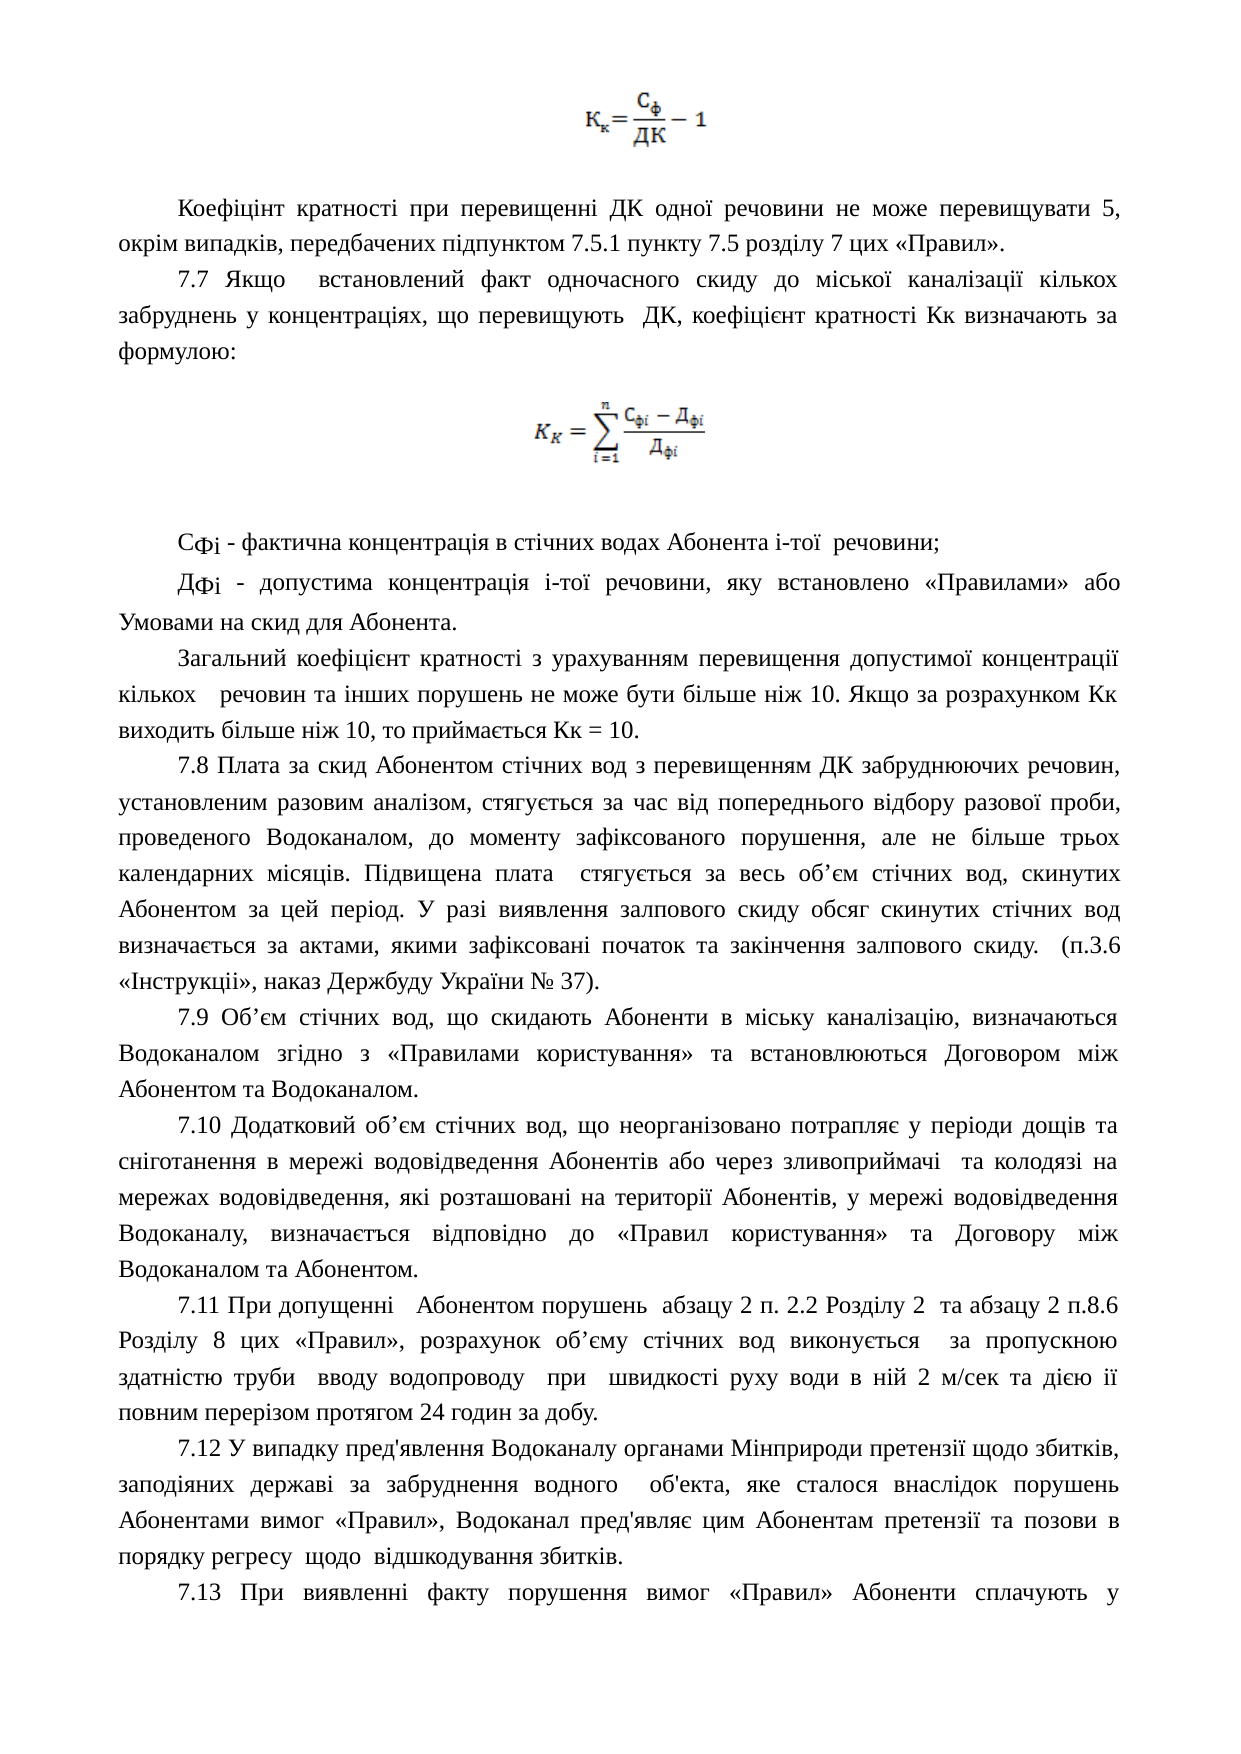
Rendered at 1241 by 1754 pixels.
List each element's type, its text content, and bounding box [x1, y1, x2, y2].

text 7.13 При виявленнi факту порушення вимог «Правил» Абоненти сплачують у [118, 1577, 1121, 1606]
text 7.11 При допущенні Абонентом порушень абзацу 2 п. 2.2 Розділу 2 та абзацу 2 п.8.6 Розділу 8 цих «Правил», розрахунок об’єму стічних вод виконується за пропускною здатністю труби вводу водопроводу при швидкостi руху води в нiй 2 м/сек та дiєю iї повним перерiзом протягом 24 годин за добу. [118, 1290, 1119, 1426]
text 7.7 Якщо встановлений факт одночасного скиду до міської каналiзації кiлькох забруднень у концентрацiях, що перевищують ДК, коефiцієнт кpaтності Кк визначають за формулою: [118, 264, 1119, 365]
text 7.8 Плата за скид Абонентом стiчних вод з перевищенням ДК забруднюючих речовин, установленим разовим аналiзом, стягyється за час вiд попереднього вiдбору разової проби, проведеного Водоканалом, до моменту зафiксованого порушення, але не бiльше трьох календарних мiсяцiв. Підвищена плата стягується за весь об’єм стічних вод, скинутих Абонентом за цей період. У разі виявлення залпового скиду обсяг скинутих стічних вод визначається за актами, якими зафіксовані початок та закінчення залпового скиду. (п.3.6 «Інструкціі», наказ Держбуду України № 37). [118, 751, 1122, 995]
text СФі - фактична концентрацiя в стічних водах Абонента i-тoї речовини; [118, 527, 1121, 559]
text Коефiцiнт кратностi при перевищеннi ДК одної речовини не може перевищувати 5, окpiм випадкiв, передбачених пiдпyнктом 7.5.1 пункту 7.5 роздiлy 7 цих «Правил». [118, 193, 1122, 257]
text 7.10 Додатковий об’єм стiчних вод, що неорганiзовано потрапляє у перiоди дощiв та снiготанення в мережi водовiдведення Абонентiв або через зливоприймачі та колодязi на мережах водовiдведення, якi розташованi на територiї Абонентiв, у мережi водовiдведення Водоканалу, визначаєтъся вiдповiдно до «Правил користування» та Договору мiж Водоканалом та Абонентом. [118, 1110, 1119, 1282]
text Загальний коефiцiєнт кpaтності з урахуванням перевищення допустимої концентрації кількох речовин та iнших порушень не може бути бiльше нiж 10. Якщо за розрахунком Кк виходить бiльше нiж 10, то приймається Кк = 10. [118, 643, 1119, 743]
text 7.12 У випадку пред'явлення Водоканалу органами Мiнпpироди пpетензiї щодо збиткiв, зaподiяних державi за забруднення водного об'екта, яке сталося внаслідок порушень Абонентами вимог «Правил», Водоканал пред'являє цим Абонентам претензiї та позови в порядку регресу щодо вiдшкодування збиткiв. [118, 1433, 1121, 1570]
text ДФі - допустима концентрацiя i-тoї речовини, яку встановлено «Правилами» або Умовами на скид для Абонента. [118, 567, 1121, 636]
text 7.9 Об’єм стiчних вод, що скидають Абоненти в міську каналiзацiю, визначаються Водоканалом згiдно з «Правилами користування» та встановлюються Договором мiж Абонентом та Водоканалом. [118, 1002, 1119, 1103]
